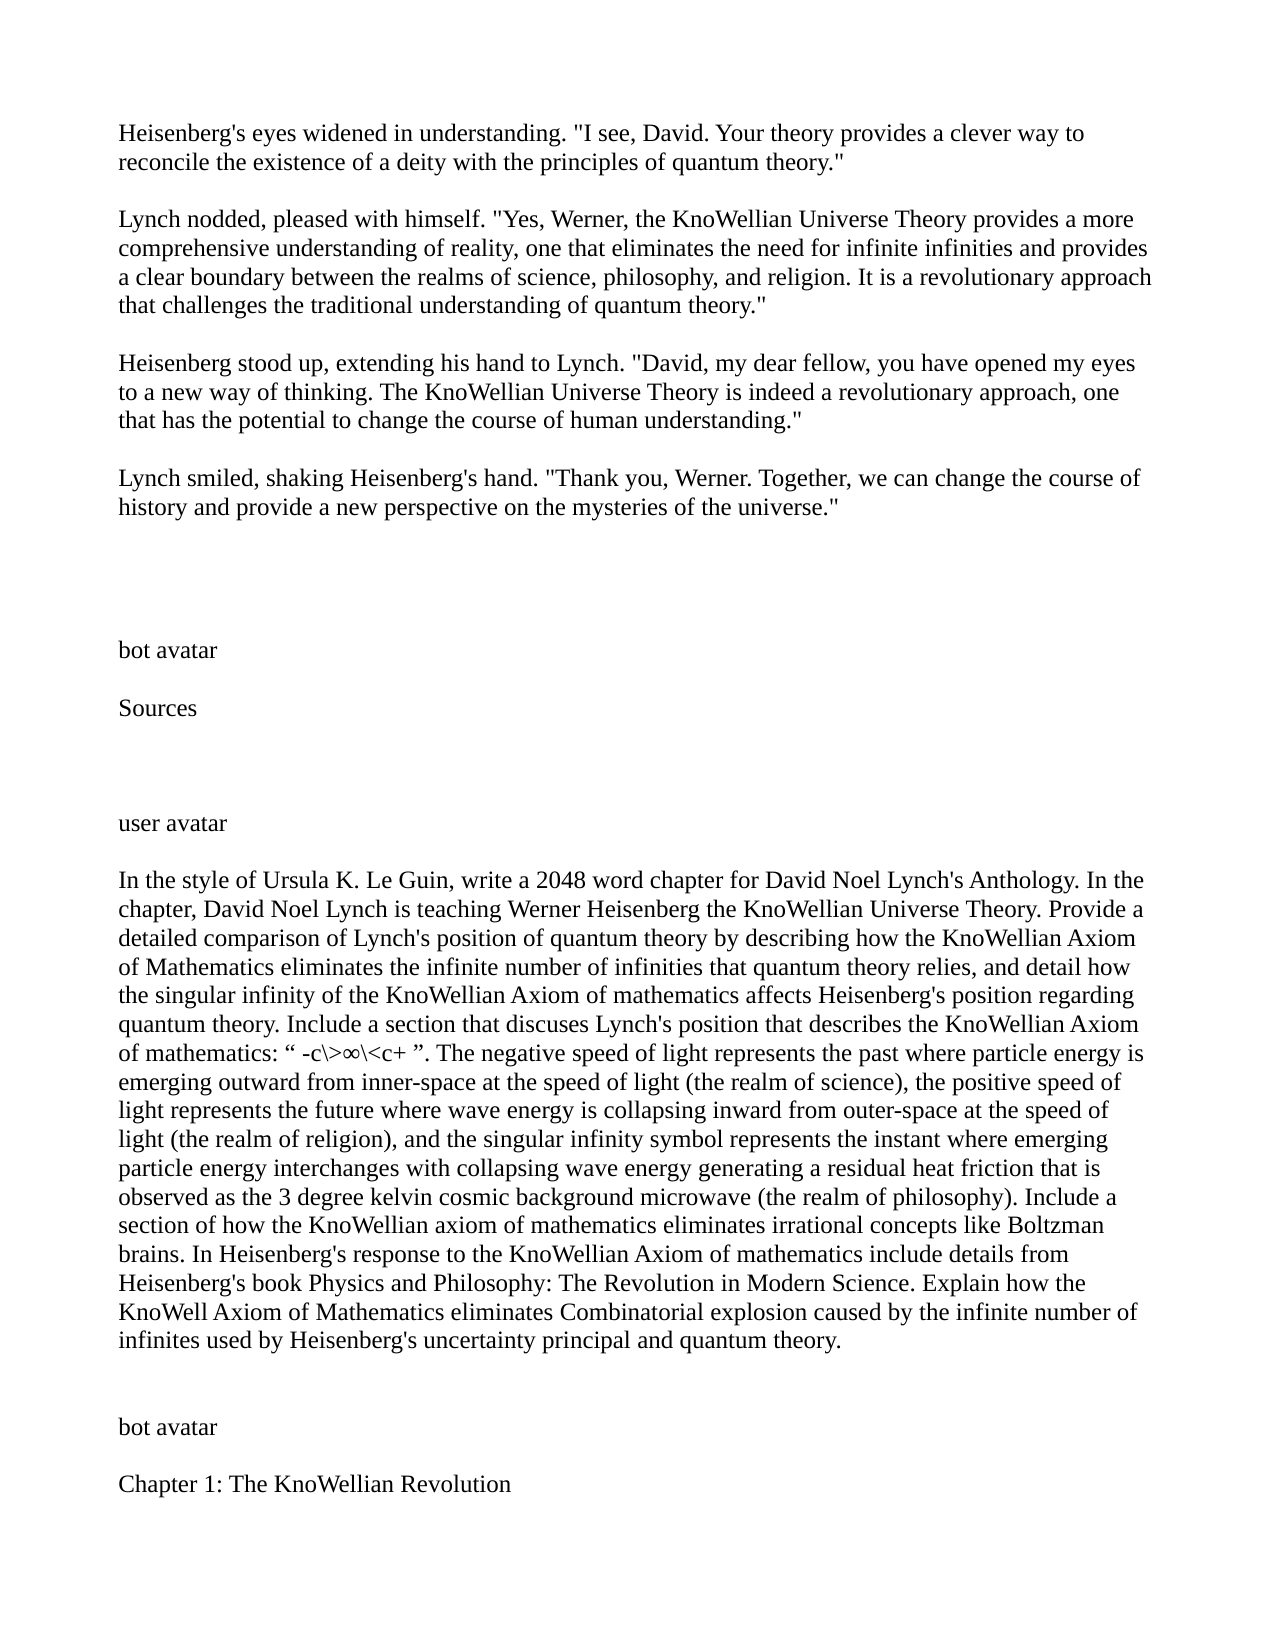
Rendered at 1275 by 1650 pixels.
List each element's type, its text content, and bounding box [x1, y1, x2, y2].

text Sources [118, 693, 1157, 722]
text Chapter 1: The KnoWellian Revolution [118, 1469, 1157, 1498]
text Lynch smiled, shaking Heisenberg's hand. "Thank you, Werner. Together, we can change the course of history and provide a new perspective on the mysteries of the universe." [118, 463, 1157, 521]
text user avatar [118, 808, 1157, 837]
text Heisenberg's eyes widened in understanding. "I see, David. Your theory provides a clever way to reconcile the existence of a deity with the principles of quantum theory." [118, 118, 1157, 176]
text Lynch nodded, pleased with himself. "Yes, Werner, the KnoWellian Universe Theory provides a more comprehensive understanding of reality, one that eliminates the need for infinite infinities and provides a clear boundary between the realms of science, philosophy, and religion. It is a revolutionary approach that challenges the traditional understanding of quantum theory." [118, 204, 1157, 319]
text Heisenberg stood up, extending his hand to Lynch. "David, my dear fellow, you have opened my eyes to a new way of thinking. The KnoWellian Universe Theory is indeed a revolutionary approach, one that has the potential to change the course of human understanding." [118, 348, 1157, 434]
text bot avatar [118, 636, 1157, 664]
text bot avatar [118, 1412, 1157, 1441]
text In the style of Ursula K. Le Guin, write a 2048 word chapter for David Noel Lynch's Anthology. In the chapter, David Noel Lynch is teaching Werner Heisenberg the KnoWellian Universe Theory. Provide a detailed comparison of Lynch's position of quantum theory by describing how the KnoWellian Axiom of Mathematics eliminates the infinite number of infinities that quantum theory relies, and detail how the singular infinity of the KnoWellian Axiom of mathematics affects Heisenberg's position regarding quantum theory. Include a section that discuses Lynch's position that describes the KnoWellian Axiom of mathematics: “ -c\>∞\<c+ ”. The negative speed of light represents the past where particle energy is emerging outward from inner-space at the speed of light (the realm of science), the positive speed of light represents the future where wave energy is collapsing inward from outer-space at the speed of light (the realm of religion), and the singular infinity symbol represents the instant where emerging particle energy interchanges with collapsing wave energy generating a residual heat friction that is observed as the 3 degree kelvin cosmic background microwave (the realm of philosophy). Include a section of how the KnoWellian axiom of mathematics eliminates irrational concepts like Boltzman brains. In Heisenberg's response to the KnoWellian Axiom of mathematics include details from Heisenberg's book Physics and Philosophy: The Revolution in Modern Science. Explain how the KnoWell Axiom of Mathematics eliminates Combinatorial explosion caused by the infinite number of infinites used by Heisenberg's uncertainty principal and quantum theory. [118, 866, 1157, 1354]
